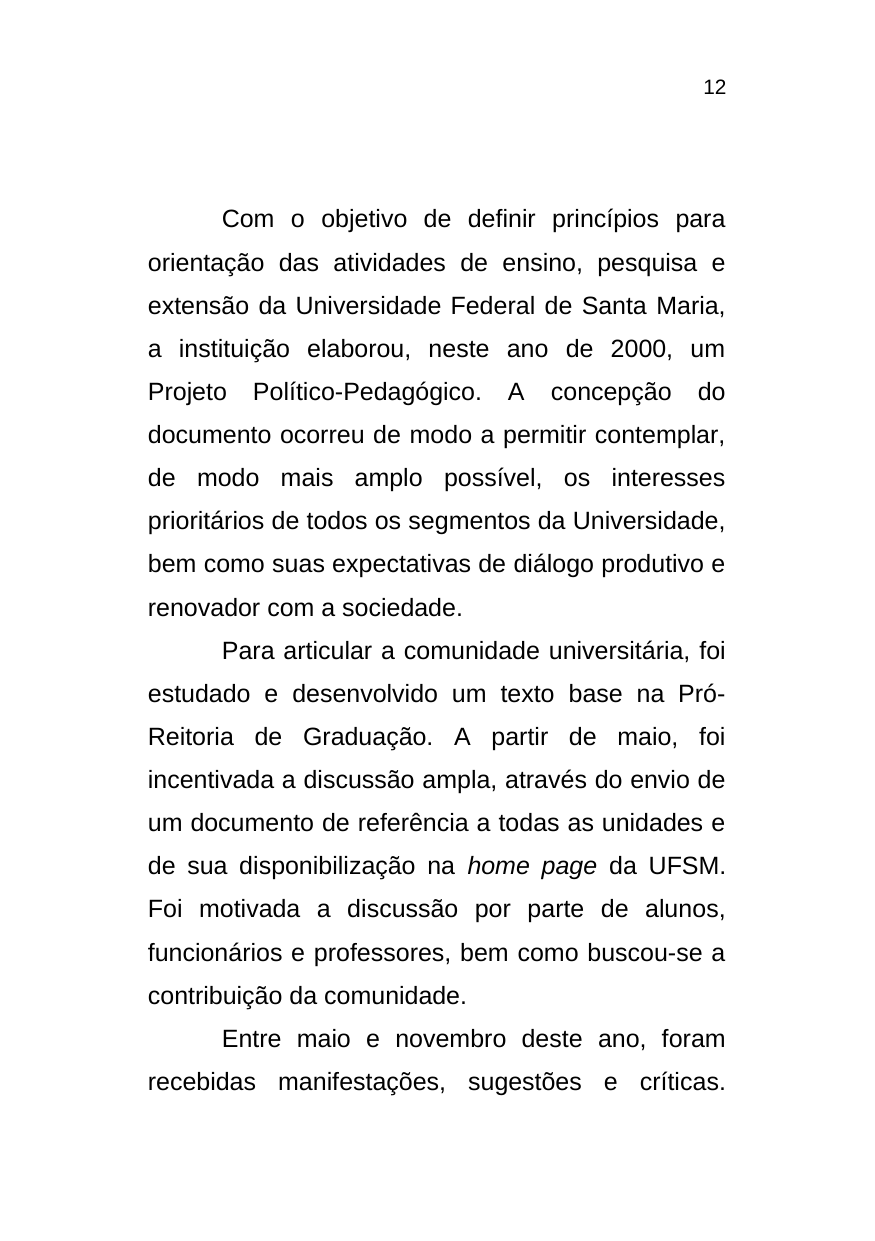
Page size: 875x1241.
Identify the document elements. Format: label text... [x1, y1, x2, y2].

text Com o objetivo de definir princípios para orientação das atividades de ensino, pesquisa e extensão da Universidade Federal de Santa Maria, a instituição elaborou, neste ano de 2000, um Projeto Político-Pedagógico. A concepção do documento ocorreu de modo a permitir contemplar, de modo mais amplo possível, os interesses prioritários de todos os segmentos da Universidade, bem como suas expectativas de diálogo produtivo e renovador com a sociedade. [148, 204, 726, 621]
text Para articular a comunidade universitária, foi estudado e desenvolvido um texto base na Pró-Reitoria de Graduação. A partir de maio, foi incentivada a discussão ampla, através do envio de um documento de referência a todas as unidades e de sua disponibilização na home page da UFSM. Foi motivada a discussão por parte de alunos, funcionários e professores, bem como buscou-se a contribuição da comunidade. [148, 636, 726, 1009]
text Entre maio e novembro deste ano, foram recebidas manifestações, sugestões e críticas. [148, 1024, 726, 1096]
